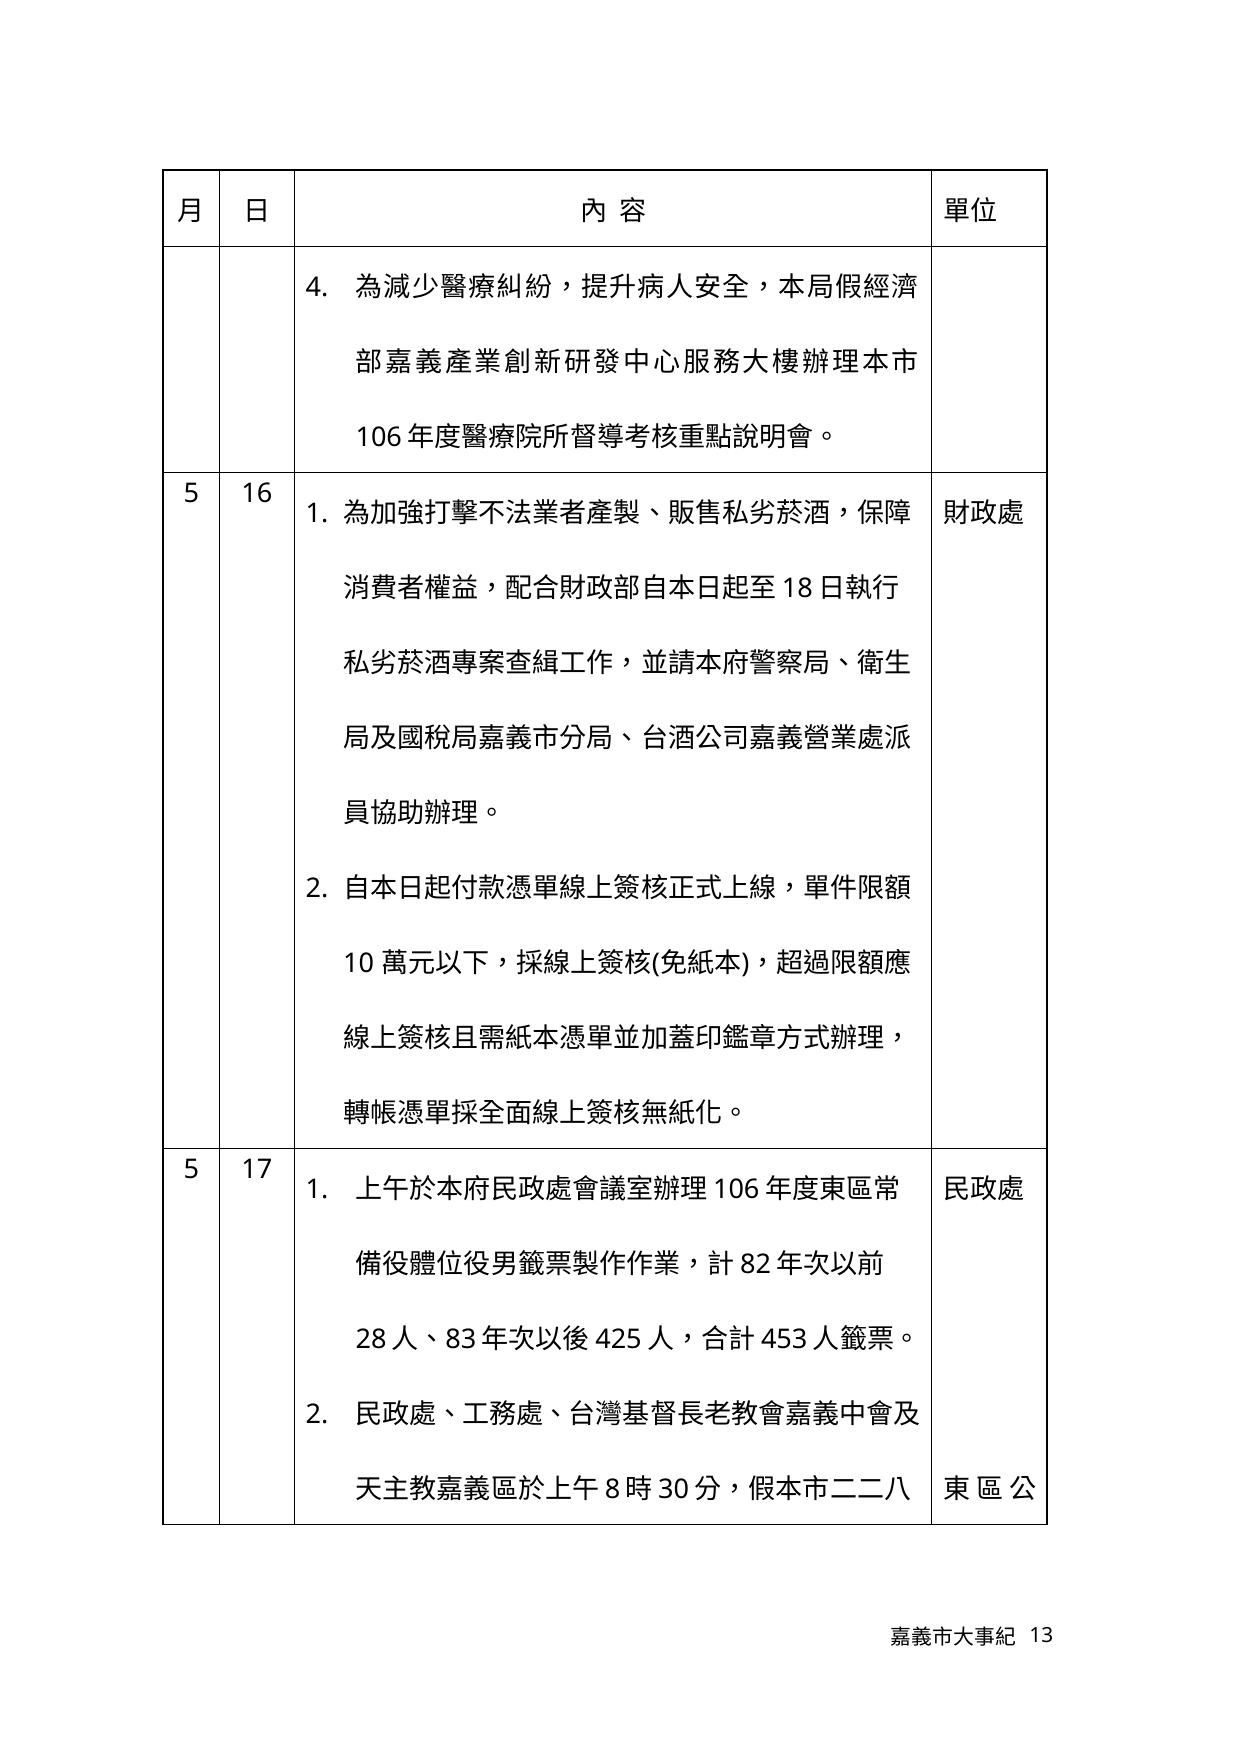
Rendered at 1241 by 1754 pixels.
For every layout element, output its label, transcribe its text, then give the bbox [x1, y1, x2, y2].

table_header 內 容 [295, 171, 931, 246]
table_cell 上午於本府民政處會議室辦理106年度東區常備役體位役男籤票製作作業，計82年次以前28人、83年次以後425人，合計453人籤票。 民政處、工務處、台灣基督長老教會嘉義中會及天主教嘉義區於上午8時30分，假本市二二八 [295, 1149, 931, 1524]
table_header 單位 [932, 171, 1046, 246]
table_cell 上午於本府民政處會議室辦理106年度西區常備役體位役男籤票製作作業，計82年次以前28人、83年次以後501人，合計529人籤票。 訂定「嘉義市政府稅務局地價稅延期或分期繳納辦法」案發布實施。 為加強教保育人員對腸病毒、流感防治認知，於伊甸基金會辦理教育訓練，計20人參加。 為減少醫療糾紛，提升病人安全，本局假經濟部嘉義產業創新研發中心服務大樓辦理本市106年度醫療院所督導考核重點說明會。 [295, 247, 931, 472]
table_cell 為加強打擊不法業者產製、販售私劣菸酒，保障消費者權益，配合財政部自本日起至18日執行私劣菸酒專案查緝工作，並請本府警察局、衛生局及國稅局嘉義市分局、台酒公司嘉義營業處派員協助辦理。 自本日起付款憑單線上簽核正式上線，單件限額10 萬元以下，採線上簽核(免紙本)，超過限額應線上簽核且需紙本憑單並加蓋印鑑章方式辦理，轉帳憑單採全面線上簽核無紙化。 [295, 473, 931, 1148]
table_cell 5 [164, 473, 219, 1148]
table_cell 財政處 [932, 473, 1046, 1148]
table_header 月 [164, 171, 219, 246]
table_cell 5 [164, 1149, 219, 1524]
table_cell [932, 247, 1046, 472]
table_header 日 [220, 171, 294, 246]
table_cell 民政處 東區公 [932, 1149, 1046, 1524]
table_cell 17 [220, 1149, 294, 1524]
table_cell [220, 247, 294, 472]
table_cell 16 [220, 473, 294, 1148]
table_cell [164, 247, 219, 472]
